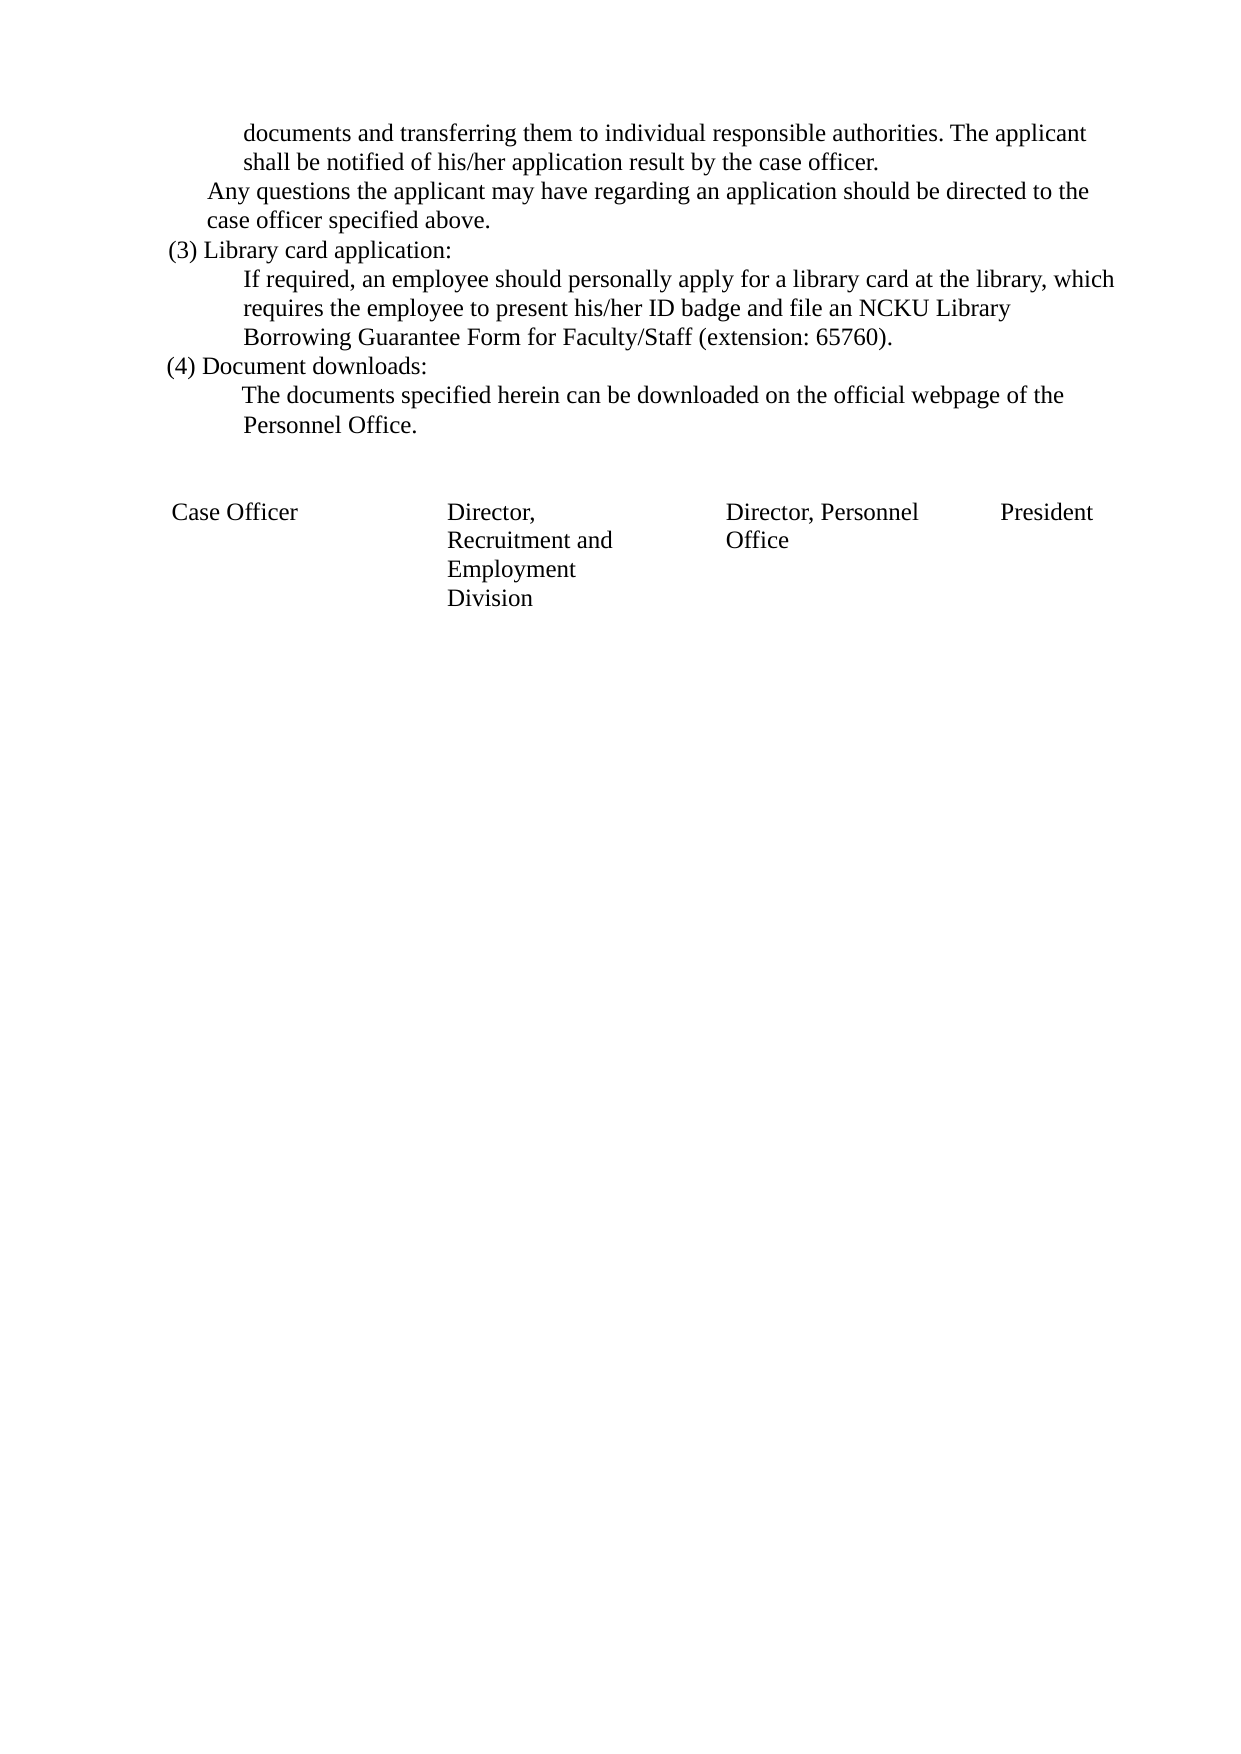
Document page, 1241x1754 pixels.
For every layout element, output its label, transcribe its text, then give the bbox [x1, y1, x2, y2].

text (4) Document downloads: [166, 351, 1122, 381]
text The documents specified herein can be downloaded on the official webpage of the Personnel Office. [241, 381, 1122, 439]
text documents and transferring them to individual responsible authorities. The applicant shall be notified of his/her application result by the case officer. [168, 118, 1122, 176]
text If required, an employee should personally apply for a library card at the library, which requires the employee to present his/her ID badge and file an NCKU Library Borrowing Guarantee Form for Faculty/Staff (extension: 65760). [243, 264, 1122, 351]
text Any questions the applicant may have regarding an application should be directed to the case officer specified above. [207, 176, 1122, 235]
text (3) Library card application: [168, 235, 1122, 264]
